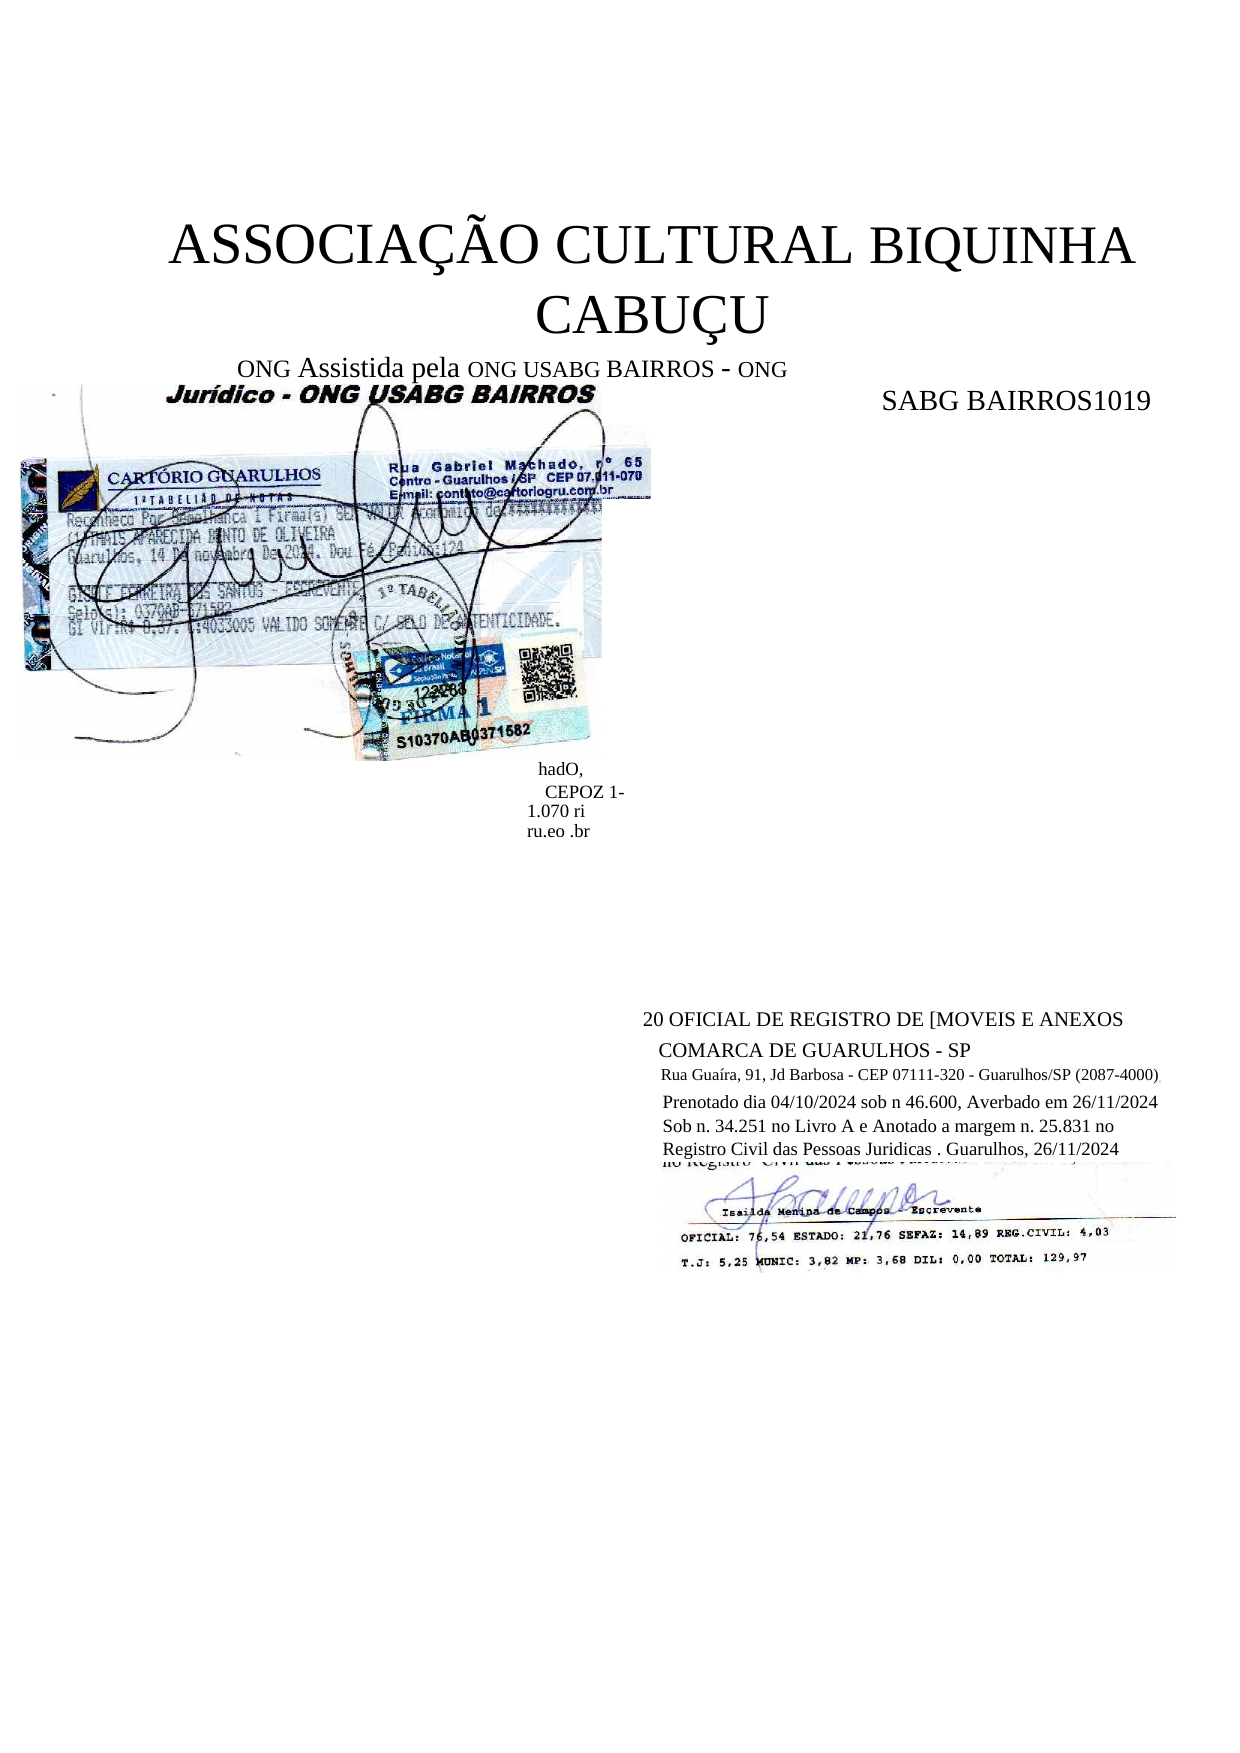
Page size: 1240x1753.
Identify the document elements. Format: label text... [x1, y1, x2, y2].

text COMARCA DE GUARULHOS - SP [453, 1037, 1177, 1062]
text CEPOZ 1-1.070 ri ru.eo .br [527, 783, 651, 841]
text Prenotado dia 04/10/2024 sob n 46.600, Averbado em 26/11/2024 Sob n. 34.251 no Livro A e Anotado a margem n. 25.831 no Registro Civil das Pessoas Juridicas . Guarulhos, 26/11/2024 [662, 1091, 1169, 1160]
text 20 OFICIAL DE REGISTRO DE [MOVEIS E ANEXOS [159, 1007, 1123, 1031]
text Rua Guaíra, 91, Jd Barbosa - CEP 07111-320 - Guarulhos/SP (2087-4000) [159, 1065, 1161, 1084]
subtitle SABG BAIRROS1019 [159, 383, 1151, 417]
text hadO, [538, 499, 651, 779]
